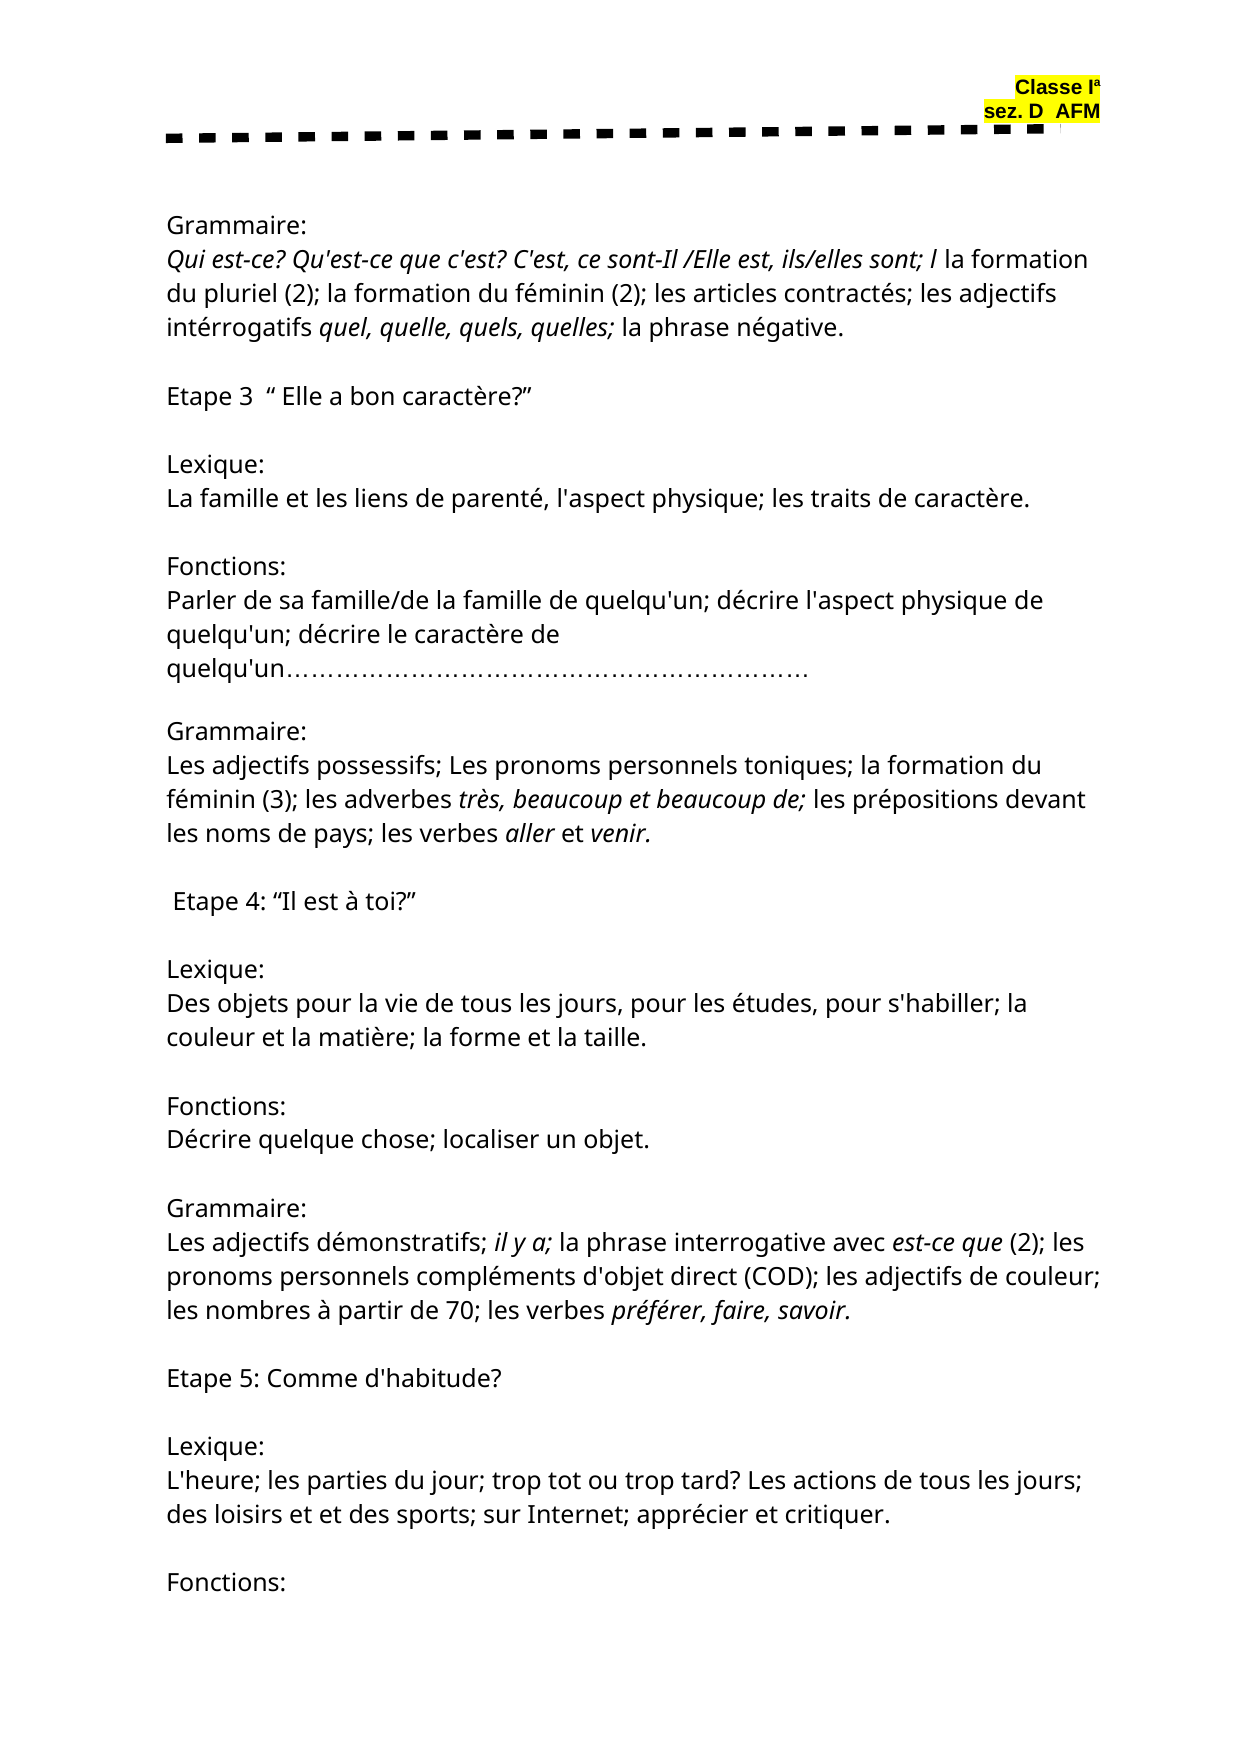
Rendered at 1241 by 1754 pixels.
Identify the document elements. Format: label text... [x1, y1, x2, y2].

text La famille et les liens de parenté, l'aspect physique; les traits de caractère. [166, 480, 1108, 514]
text Des objets pour la vie de tous les jours, pour les études, pour s'habiller; la couleur et la matière; la forme et la taille. [166, 986, 1108, 1054]
text Les adjectifs possessifs; Les pronoms personnels toniques; la formation du féminin (3); les adverbes très, beaucoup et beaucoup de; les prépositions devant les noms de pays; les verbes aller et venir. [166, 747, 1108, 850]
text Les adjectifs démonstratifs; il y a; la phrase interrogative avec est-ce que (2); les pronoms personnels compléments d'objet direct (COD); les adjectifs de couleur; les nombres à partir de 70; les verbes préférer, faire, savoir. [166, 1224, 1108, 1327]
text L'heure; les parties du jour; trop tot ou trop tard? Les actions de tous les jours; des loisirs et et des sports; sur Internet; apprécier et critiquer. [166, 1463, 1108, 1531]
text Qui est-ce? Qu'est-ce que c'est? C'est, ce sont-Il /Elle est, ils/elles sont; l la formation du pluriel (2); la formation du féminin (2); les articles contractés; les adjectifs intérrogatifs quel, quelle, quels, quelles; la phrase négative. [166, 242, 1108, 344]
text Etape 3 “ Elle a bon caractère?” [166, 378, 1108, 412]
text Etape 5: Comme d'habitude? [166, 1361, 1108, 1395]
text Lexique: [166, 1429, 1108, 1463]
text Parler de sa famille/de la famille de quelqu'un; décrire l'aspect physique de quelqu'un; décrire le caractère de quelqu'un……………………………………………………… [166, 582, 1108, 685]
text Lexique: [166, 952, 1108, 986]
text Fonctions: [166, 1565, 1108, 1599]
text Grammaire: [166, 1190, 1108, 1224]
text Fonctions: [166, 548, 1108, 582]
text Etape 4: “Il est à toi?” [166, 884, 1108, 918]
text Décrire quelque chose; localiser un objet. [166, 1122, 1108, 1156]
text Fonctions: [166, 1088, 1108, 1122]
text Grammaire: [166, 208, 1108, 242]
text Grammaire: [166, 713, 1108, 747]
text Lexique: [166, 446, 1108, 480]
